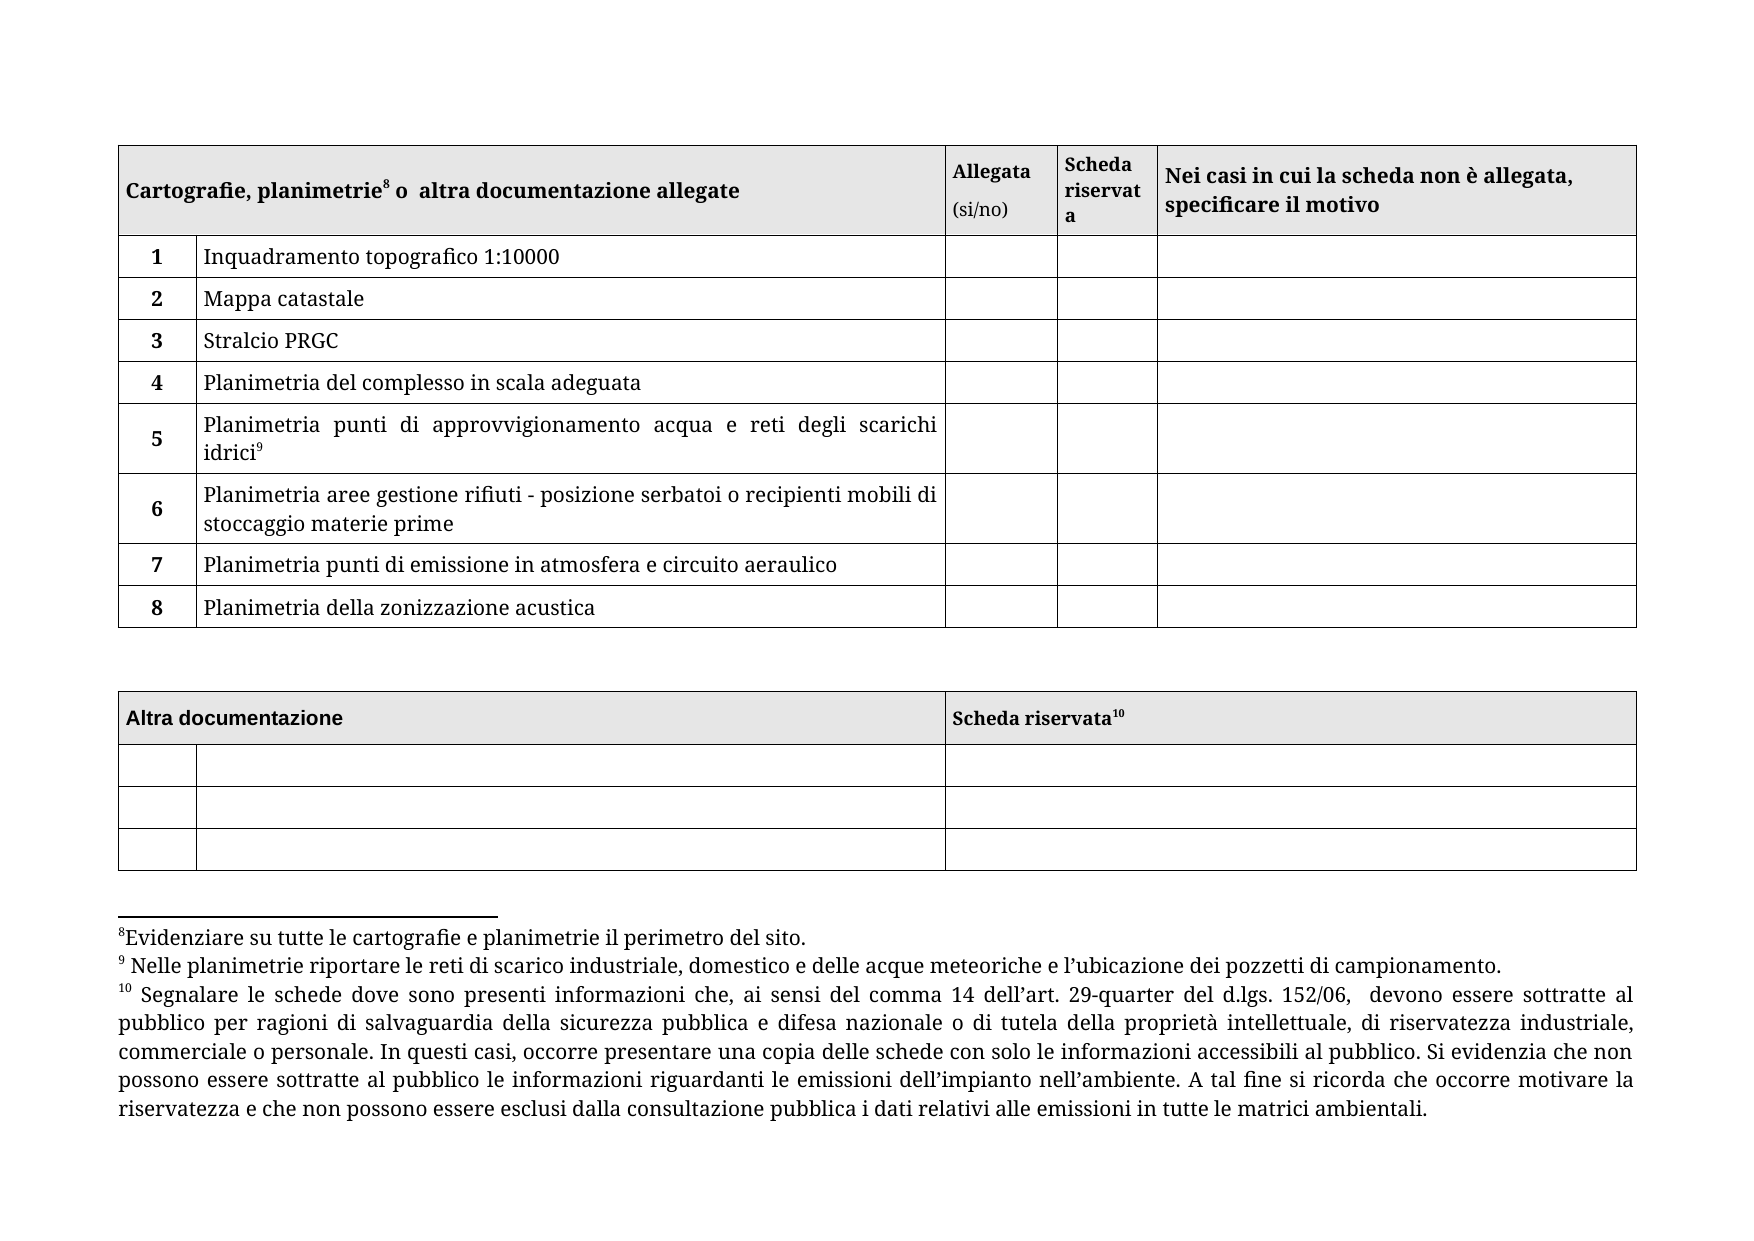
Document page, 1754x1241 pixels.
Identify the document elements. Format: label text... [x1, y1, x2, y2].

table_cell [119, 787, 196, 828]
table_cell Stralcio PRGC [197, 320, 945, 361]
table_header Nei casi in cui la scheda non è allegata, specificare il motivo [1158, 146, 1636, 234]
table_cell 6 [119, 474, 196, 543]
table_cell [946, 278, 1057, 318]
table_cell [1158, 236, 1636, 277]
table_cell Planimetria del complesso in scala adeguata [197, 362, 945, 402]
table_cell [1158, 544, 1636, 585]
table_cell [197, 787, 945, 828]
table_cell 5 [119, 404, 196, 473]
table_cell [1158, 320, 1636, 361]
table_cell [946, 404, 1057, 473]
table_cell [946, 362, 1057, 402]
table_cell [946, 544, 1057, 585]
table_header Altra documentazione [119, 692, 945, 744]
table_cell Inquadramento topografico 1:10000 [197, 236, 945, 277]
table_cell [1058, 362, 1157, 402]
table_cell [946, 787, 1636, 828]
table_header Scheda riservata [946, 692, 1636, 744]
table_cell Planimetria aree gestione rifiuti - posizione serbatoi o recipienti mobili di stoccaggio materie prime [197, 474, 945, 543]
table_cell 8 [119, 586, 196, 627]
table_cell [946, 586, 1057, 627]
table_cell [1058, 586, 1157, 627]
table_header Allegata (si/no) [946, 146, 1057, 234]
table_cell [1158, 404, 1636, 473]
table_cell [1058, 278, 1157, 318]
table_header Scheda riservata [1058, 146, 1157, 234]
table_cell [946, 236, 1057, 277]
table_cell [1158, 362, 1636, 402]
table_cell Planimetria della zonizzazione acustica [197, 586, 945, 627]
table_cell Planimetria punti di approvvigionamento acqua e reti degli scarichi idrici [197, 404, 945, 473]
table_cell [946, 474, 1057, 543]
table_cell 1 [119, 236, 196, 277]
table_cell [1158, 474, 1636, 543]
table_cell 4 [119, 362, 196, 402]
table_cell [1158, 586, 1636, 627]
table_cell [197, 829, 945, 870]
table_cell 2 [119, 278, 196, 318]
table_cell [1158, 278, 1636, 318]
table_cell [1058, 544, 1157, 585]
table_cell [946, 745, 1636, 786]
table_cell [1058, 404, 1157, 473]
table_cell [946, 320, 1057, 361]
table_cell Planimetria punti di emissione in atmosfera e circuito aeraulico [197, 544, 945, 585]
table_cell [197, 745, 945, 786]
table_cell Mappa catastale [197, 278, 945, 318]
table_cell 3 [119, 320, 196, 361]
table_cell 7 [119, 544, 196, 585]
table_cell [1058, 320, 1157, 361]
table_cell [1058, 236, 1157, 277]
table_cell [119, 829, 196, 870]
table_cell [1058, 474, 1157, 543]
table_cell [946, 829, 1636, 870]
table_cell [119, 745, 196, 786]
table_header Cartografie, planimetrie o altra documentazione allegate [119, 146, 945, 234]
